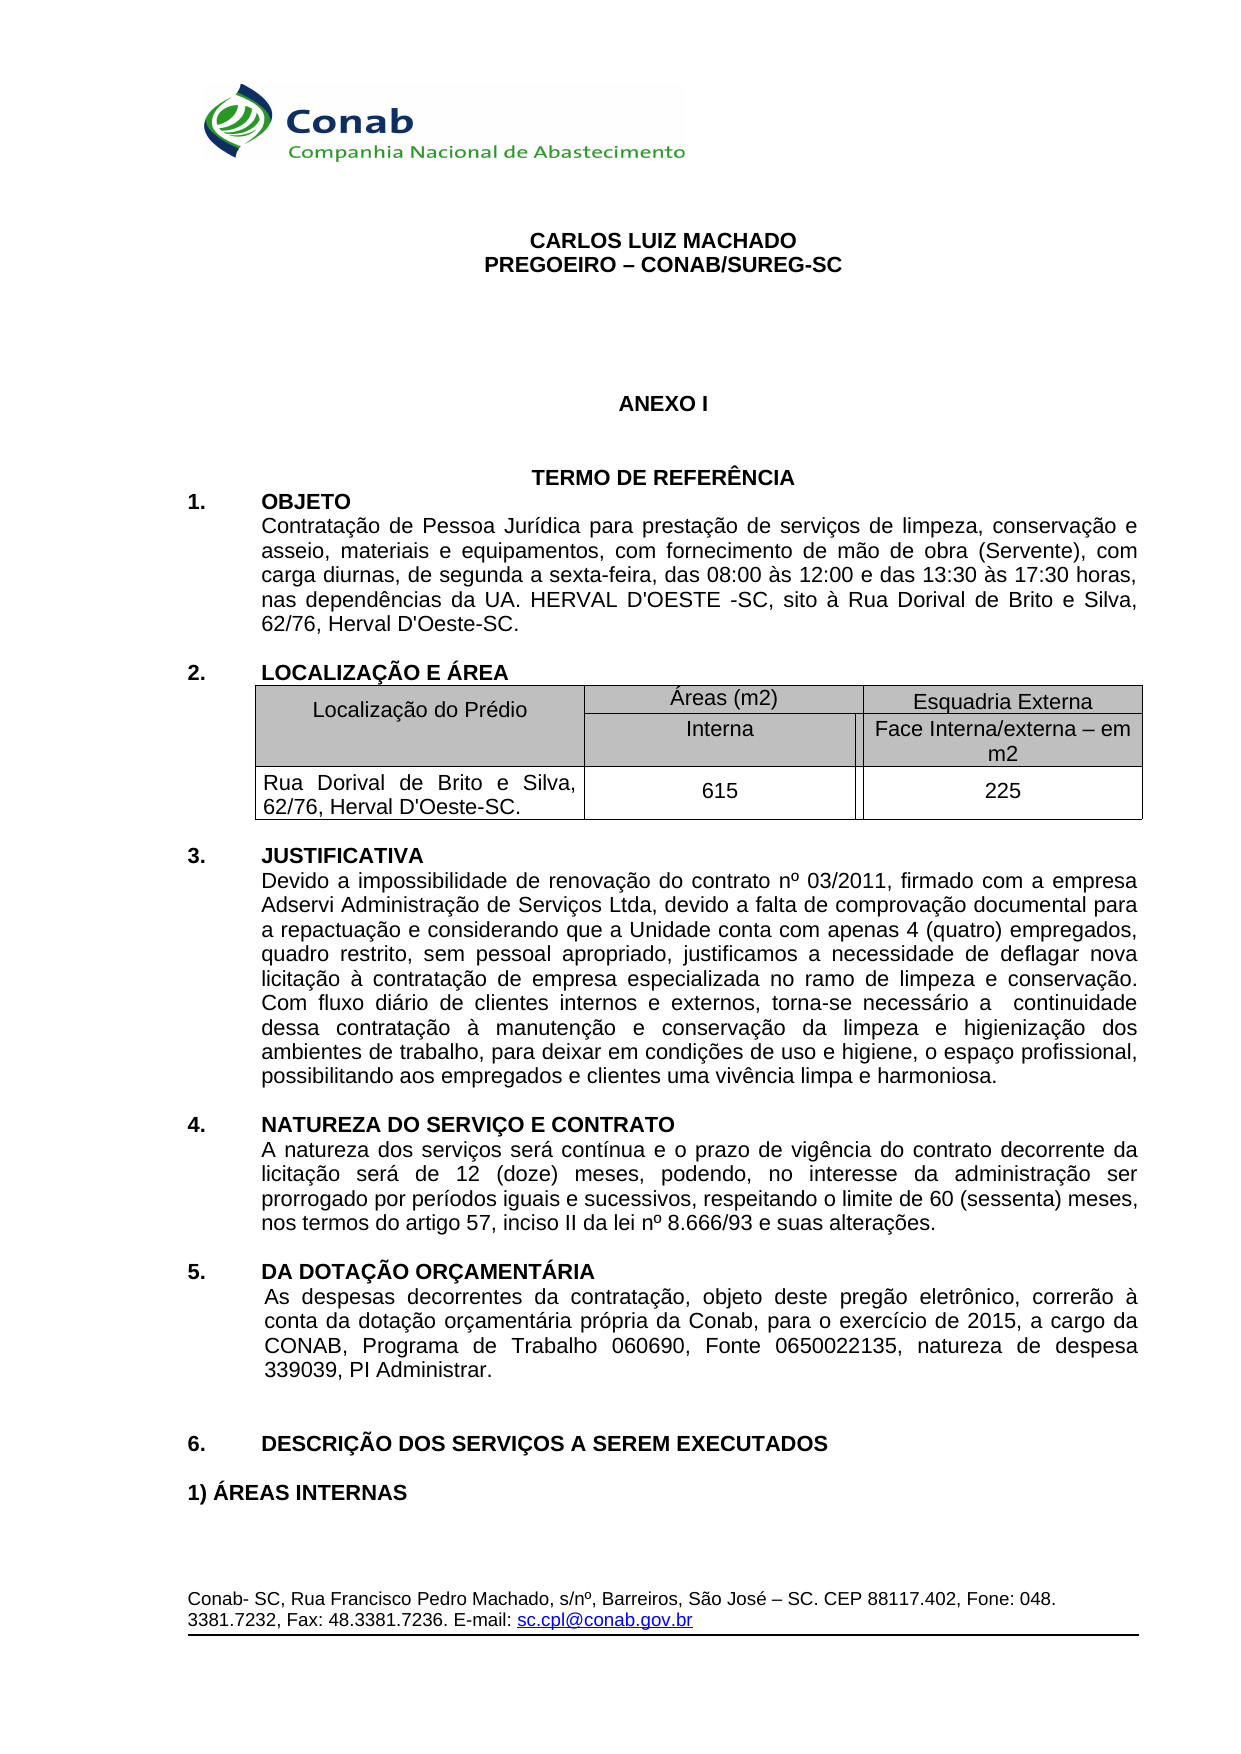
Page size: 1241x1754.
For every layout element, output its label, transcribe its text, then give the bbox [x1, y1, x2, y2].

table_cell 615 [585, 767, 855, 819]
list NATUREZA DO SERVIÇO E CONTRATO [187, 1113, 1139, 1137]
picture [204, 84, 685, 162]
text Devido a impossibilidade de renovação do contrato nº 03/2011, firmado com a empresa Adservi Administração de Serviços Ltda, devido a falta de comprovação documental para a repactuação e considerando que a Unidade conta com apenas 4 (quatro) empregados, quadro restrito, sem pessoal apropriado, justificamos a necessidade de deflagar nova licitação à contratação de empresa especializada no ramo de limpeza e conservação. Com fluxo diário de clientes internos e externos, torna-se necessário a continuidade dessa contratação à manutenção e conservação da limpeza e higienização dos ambientes de trabalho, para deixar em condições de uso e higiene, o espaço profissional, possibilitando aos empregados e clientes uma vivência limpa e harmoniosa. [261, 868, 1139, 1088]
table_cell 225 [864, 767, 1142, 819]
list JUSTIFICATIVA [187, 844, 1139, 868]
list DESCRIÇÃO DOS SERVIÇOS A SEREM EXECUTADOS [187, 1431, 1139, 1456]
table_cell [856, 714, 863, 766]
list OBJETO [187, 489, 1139, 514]
table_header Esquadria Externa [864, 686, 1142, 713]
table_cell [856, 767, 863, 819]
table_cell Rua Dorival de Brito e Silva, 62/76, Herval D'Oeste-SC. [256, 767, 584, 819]
text A natureza dos serviços será contínua e o prazo de vigência do contrato decorrente da licitação será de 12 (doze) meses, podendo, no interesse da administração ser prorrogado por períodos iguais e sucessivos, respeitando o limite de 60 (sessenta) meses, nos termos do artigo 57, inciso II da lei nº 8.666/93 e suas alterações. [261, 1137, 1139, 1235]
table_cell Interna [585, 714, 855, 766]
table_cell Face Interna/externa – em m2 [864, 714, 1142, 766]
text As despesas decorrentes da contratação, objeto deste pregão eletrônico, correrão à conta da dotação orçamentária própria da Conab, para o exercício de 2015, a cargo da CONAB, Programa de Trabalho 060690, Fonte 0650022135, natureza de despesa 339039, PI Administrar. [264, 1284, 1139, 1382]
table_header Localização do Prédio [256, 686, 584, 766]
text PREGOEIRO – CONAB/SUREG-SC [187, 253, 1139, 278]
list LOCALIZAÇÃO E ÁREA [187, 661, 1139, 685]
table_header Áreas (m2) [585, 686, 863, 713]
text 1) ÁREAS INTERNAS [187, 1480, 1139, 1505]
text TERMO DE REFERÊNCIA [187, 465, 1139, 489]
text Contratação de Pessoa Jurídica para prestação de serviços de limpeza, conservação e asseio, materiais e equipamentos, com fornecimento de mão de obra (Servente), com carga diurnas, de segunda a sexta-feira, das 08:00 às 12:00 e das 13:30 às 17:30 horas, nas dependências da UA. HERVAL D'OESTE -SC, sito à Rua Dorival de Brito e Silva, 62/76, Herval D'Oeste-SC. [261, 514, 1139, 636]
list DA DOTAÇÃO ORÇAMENTÁRIA [187, 1260, 1139, 1284]
text CARLOS LUIZ MACHADO [187, 229, 1139, 253]
text ANEXO I [187, 392, 1139, 416]
